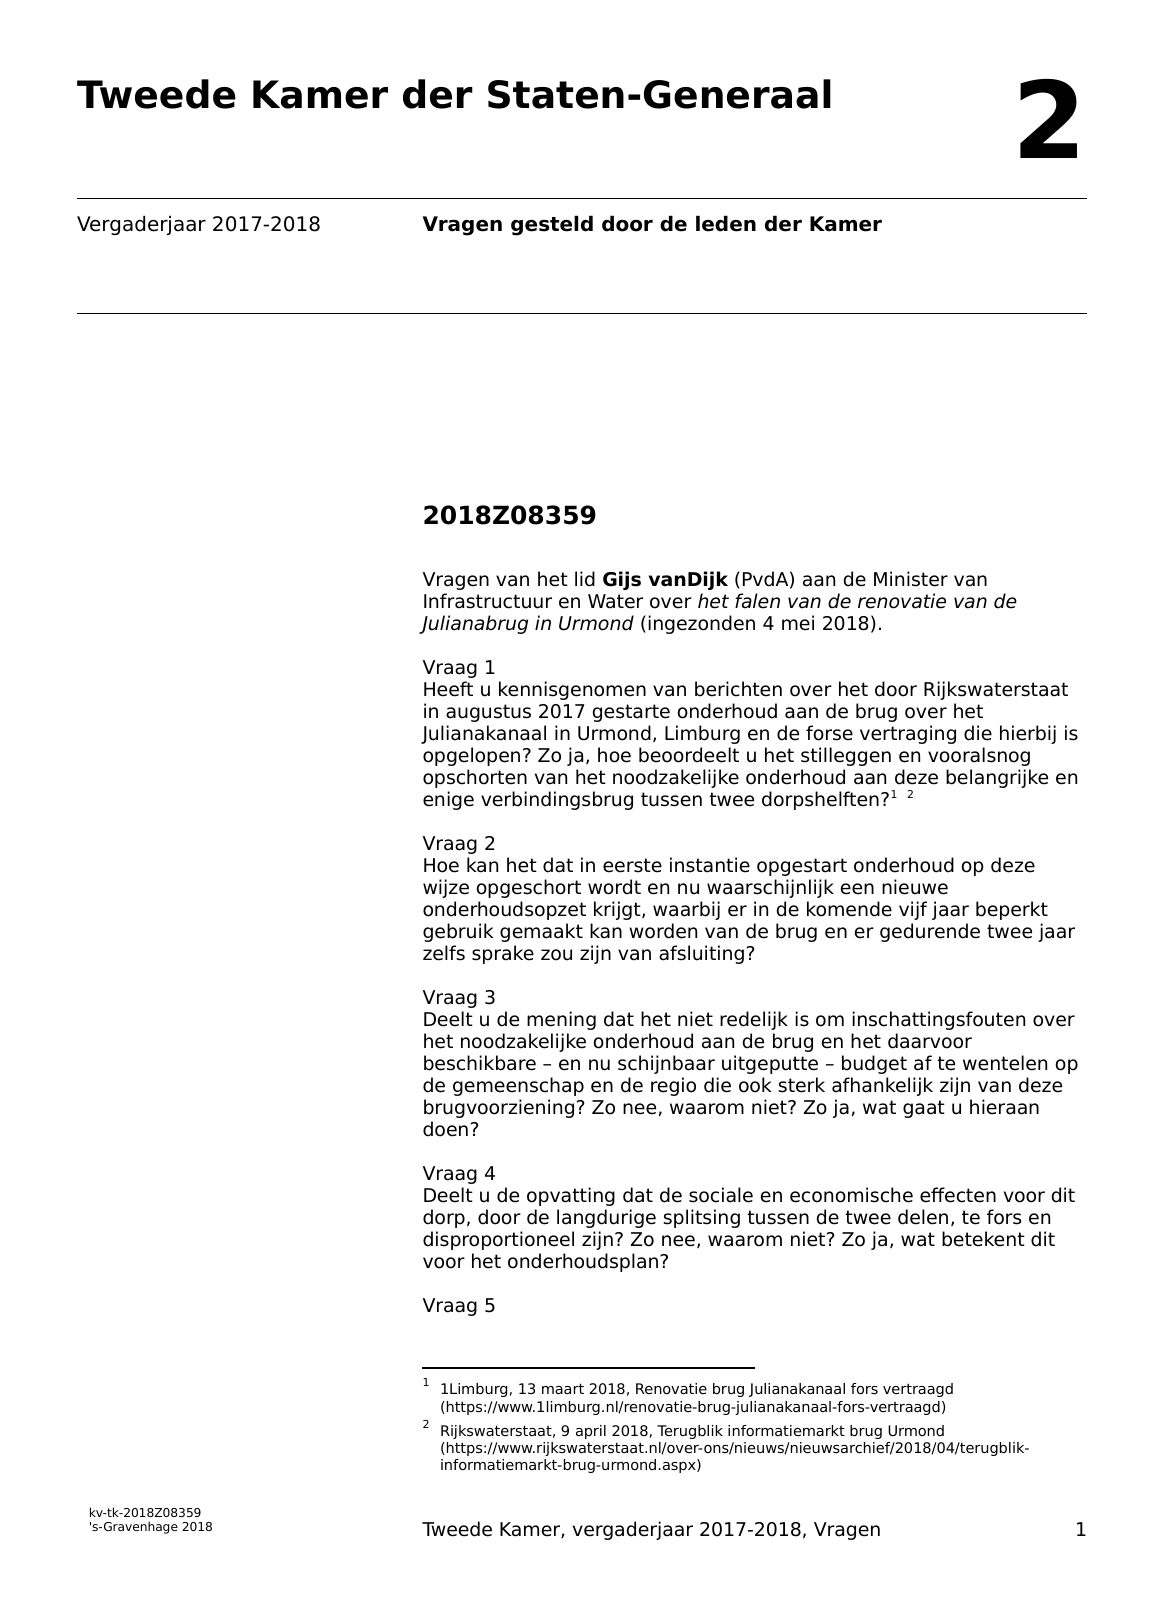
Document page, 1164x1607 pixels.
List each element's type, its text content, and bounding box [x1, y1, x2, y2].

text Vraag 5 [422, 1295, 1087, 1317]
text 2018Z08359 [422, 501, 1087, 531]
text Hoe kan het dat in eerste instantie opgestart onderhoud op deze wijze opgeschort wordt en nu waarschijnlijk een nieuwe onderhoudsopzet krijgt, waarbij er in de komende vijf jaar beperkt gebruik gemaakt kan worden van de brug en er gedurende twee jaar zelfs sprake zou zijn van afsluiting? [422, 855, 1087, 965]
text Heeft u kennisgenomen van berichten over het door Rijkswaterstaat in augustus 2017 gestarte onderhoud aan de brug over het Julianakanaal in Urmond, Limburg en de forse vertraging die hierbij is opgelopen? Zo ja, hoe beoordeelt u het stilleggen en vooralsnog opschorten van het noodzakelijke onderhoud aan deze belangrijke en enige verbindingsbrug tussen twee dorpshelften? [422, 679, 1087, 811]
text Rijkswaterstaat, 9 april 2018, Terugblik informatiemarkt brug Urmond (https://www.rijkswaterstaat.nl/over-ons/nieuws/nieuwsarchief/2018/04/terugblik-informatiemarkt-brug-urmond.aspx) [422, 1418, 1087, 1474]
table_cell Vergaderjaar 2017-2018 [77, 199, 422, 313]
text kv-tk-2018Z08359 [88, 1506, 323, 1520]
table_header 2 [886, 59, 1087, 198]
text Vraag 1 [422, 657, 1087, 679]
text Vraag 2 [422, 833, 1087, 855]
text Deelt u de opvatting dat de sociale en economische effecten voor dit dorp, door de langdurige splitsing tussen de twee delen, te fors en disproportioneel zijn? Zo nee, waarom niet? Zo ja, wat betekent dit voor het onderhoudsplan? [422, 1185, 1087, 1273]
text 1Limburg, 13 maart 2018, Renovatie brug Julianakanaal fors vertraagd (https://www.1limburg.nl/renovatie-brug-julianakanaal-fors-vertraagd) [422, 1377, 1087, 1416]
table_cell Vragen gesteld door de leden der Kamer [422, 199, 1087, 313]
text 's-Gravenhage 2018 [88, 1520, 323, 1534]
text Vragen van het lid Gijs vanDijk (PvdA) aan de Minister van Infrastructuur en Water over het falen van de renovatie van de Julianabrug in Urmond (ingezonden 4 mei 2018). [422, 569, 1087, 635]
text Vraag 3 [422, 987, 1087, 1009]
text Deelt u de mening dat het niet redelijk is om inschattingsfouten over het noodzakelijke onderhoud aan de brug en het daarvoor beschikbare – en nu schijnbaar uitgeputte – budget af te wentelen op de gemeenschap en de regio die ook sterk afhankelijk zijn van deze brugvoorziening? Zo nee, waarom niet? Zo ja, wat gaat u hieraan doen? [422, 1009, 1087, 1141]
table_header Tweede Kamer der Staten-Generaal [77, 59, 886, 198]
text Vraag 4 [422, 1163, 1087, 1185]
